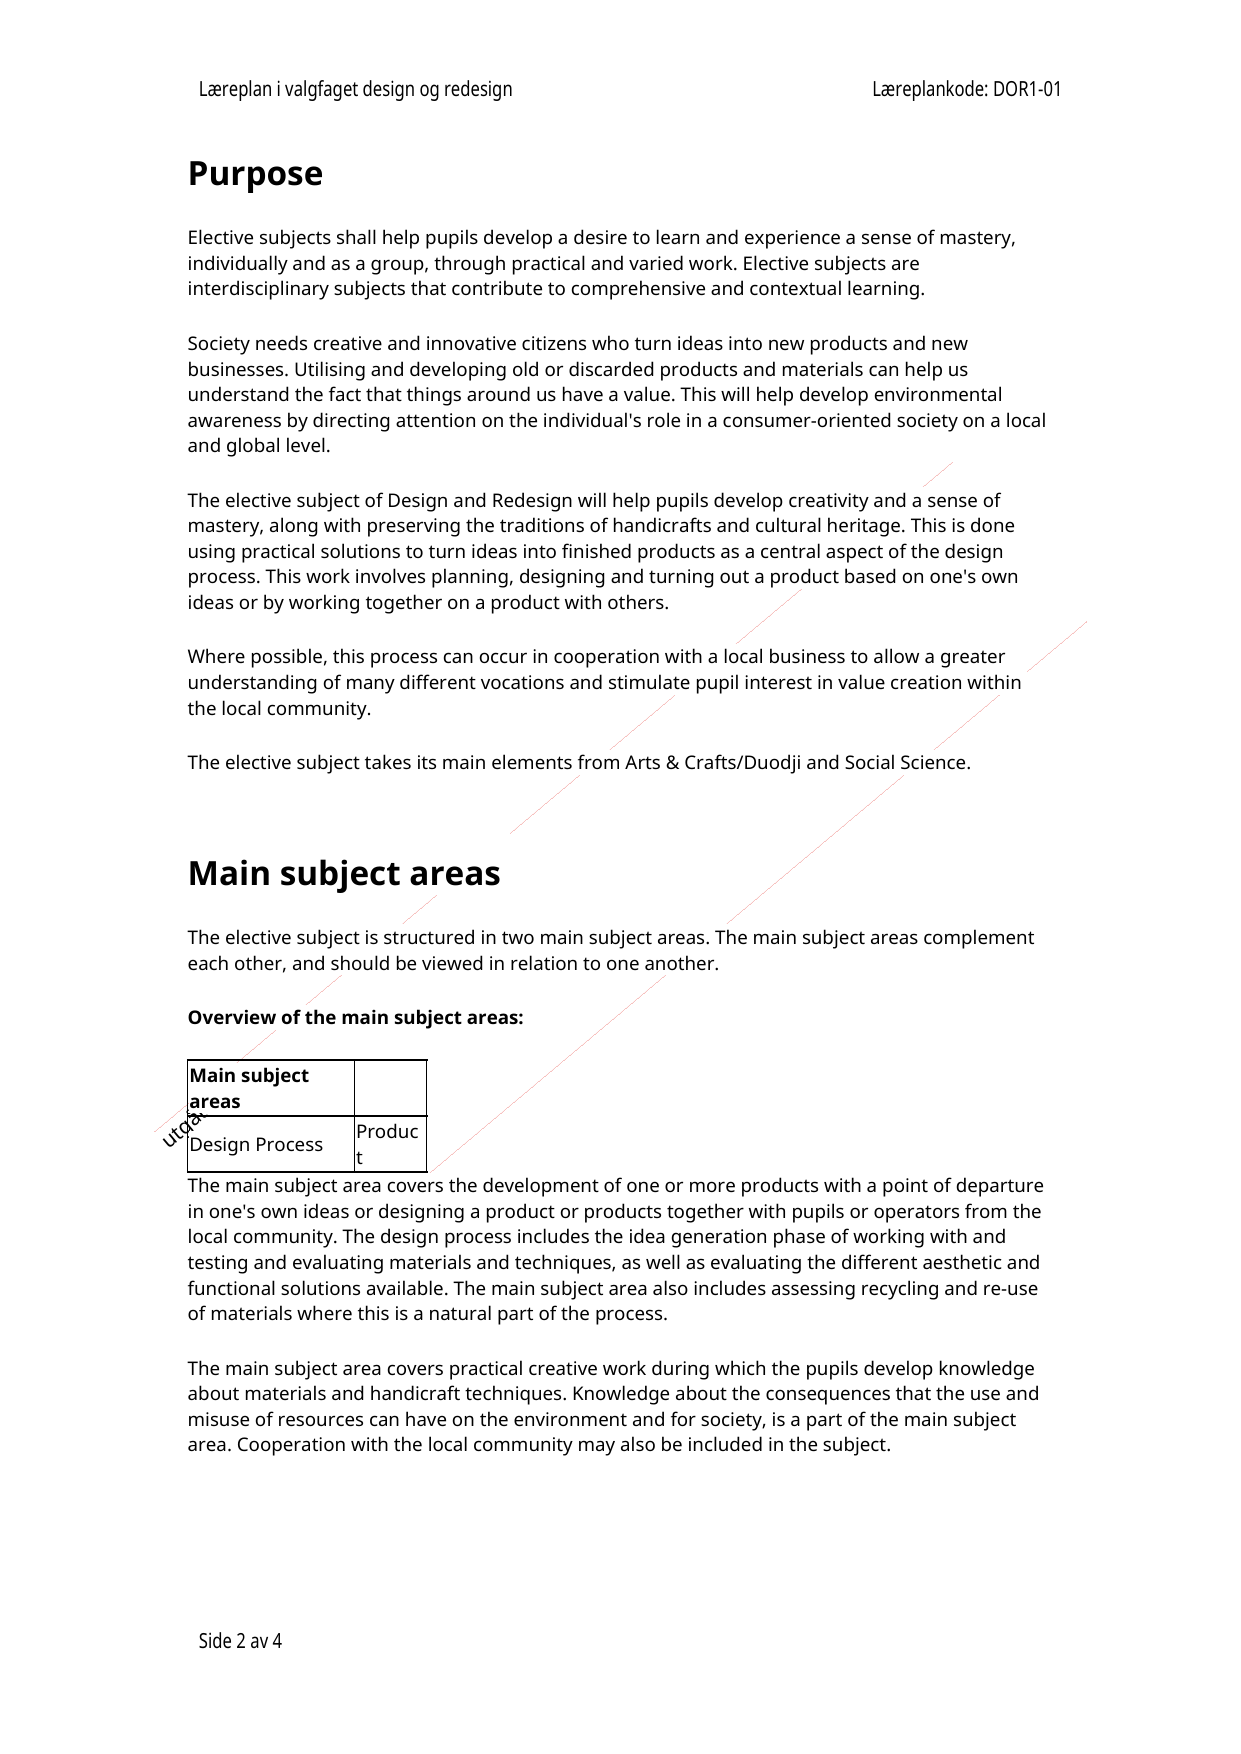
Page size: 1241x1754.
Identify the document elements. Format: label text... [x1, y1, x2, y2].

text Where possible, this process can occur in cooperation with a local business to allow a greater understanding of many different vocations and stimulate pupil interest in value creation within the local community. [971, 651, 1053, 720]
text The elective subject of Design and Redesign will help pupils develop creativity and a sense of mastery, along with preserving the traditions of handicrafts and cultural heritage. This is done using practical solutions to turn ideas into finished products as a central aspect of the design process. This work involves planning, designing and turning out a product based on one's own ideas or by working together on a product with others. [772, 487, 1053, 615]
text The elective subject takes its main elements from Arts & Crafts/Duodji and Social Science. [935, 749, 1053, 775]
subtitle Main subject areas [510, 804, 868, 895]
subtitle Main subject areas [762, 804, 1053, 895]
text The main subject area covers the development of one or more products with a point of departure in one's own ideas or designing a product or products together with pupils or operators from the local community. The design process includes the idea generation phase of working with and testing and evaluating materials and techniques, as well as evaluating the different aesthetic and functional solutions available. The main subject area also includes assessing recycling and re-use of materials where this is a natural part of the process. [668, 1173, 1053, 1326]
subtitle Purpose [332, 150, 1053, 195]
table_cell Design Process [188, 1117, 354, 1171]
subtitle Main subject areas [510, 804, 543, 832]
text Overview of the main subject areas: [307, 1004, 629, 1030]
text Overview of the main subject areas: [602, 1004, 1053, 1030]
text Where possible, this process can occur in cooperation with a local business to allow a greater understanding of many different vocations and stimulate pupil interest in value creation within the local community. [647, 695, 997, 720]
text Elective subjects shall help pupils develop a desire to learn and experience a sense of mastery, individually and as a group, through practical and varied work. Elective subjects are interdisciplinary subjects that contribute to comprehensive and contextual learning. [187, 224, 1053, 301]
text The main subject area covers practical creative work during which the pupils develop knowledge about materials and handicraft techniques. Knowledge about the consequences that the use and misuse of resources can have on the environment and for society, is a part of the main subject area. Cooperation with the local community may also be included in the subject. [891, 1355, 1053, 1457]
text Where possible, this process can occur in cooperation with a local business to allow a greater understanding of many different vocations and stimulate pupil interest in value creation within the local community. [376, 695, 673, 720]
text The elective subject is structured in two main subject areas. The main subject areas complement each other, and should be viewed in relation to one another. [724, 924, 1053, 975]
text Society needs creative and innovative citizens who turn ideas into new products and new businesses. Utilising and developing old or discarded products and materials can help us understand the fact that things around us have a value. This will help develop environmental awareness by directing attention on the individual's role in a consumer-oriented society on a local and global level. [187, 330, 1053, 458]
table_header [355, 1061, 426, 1115]
